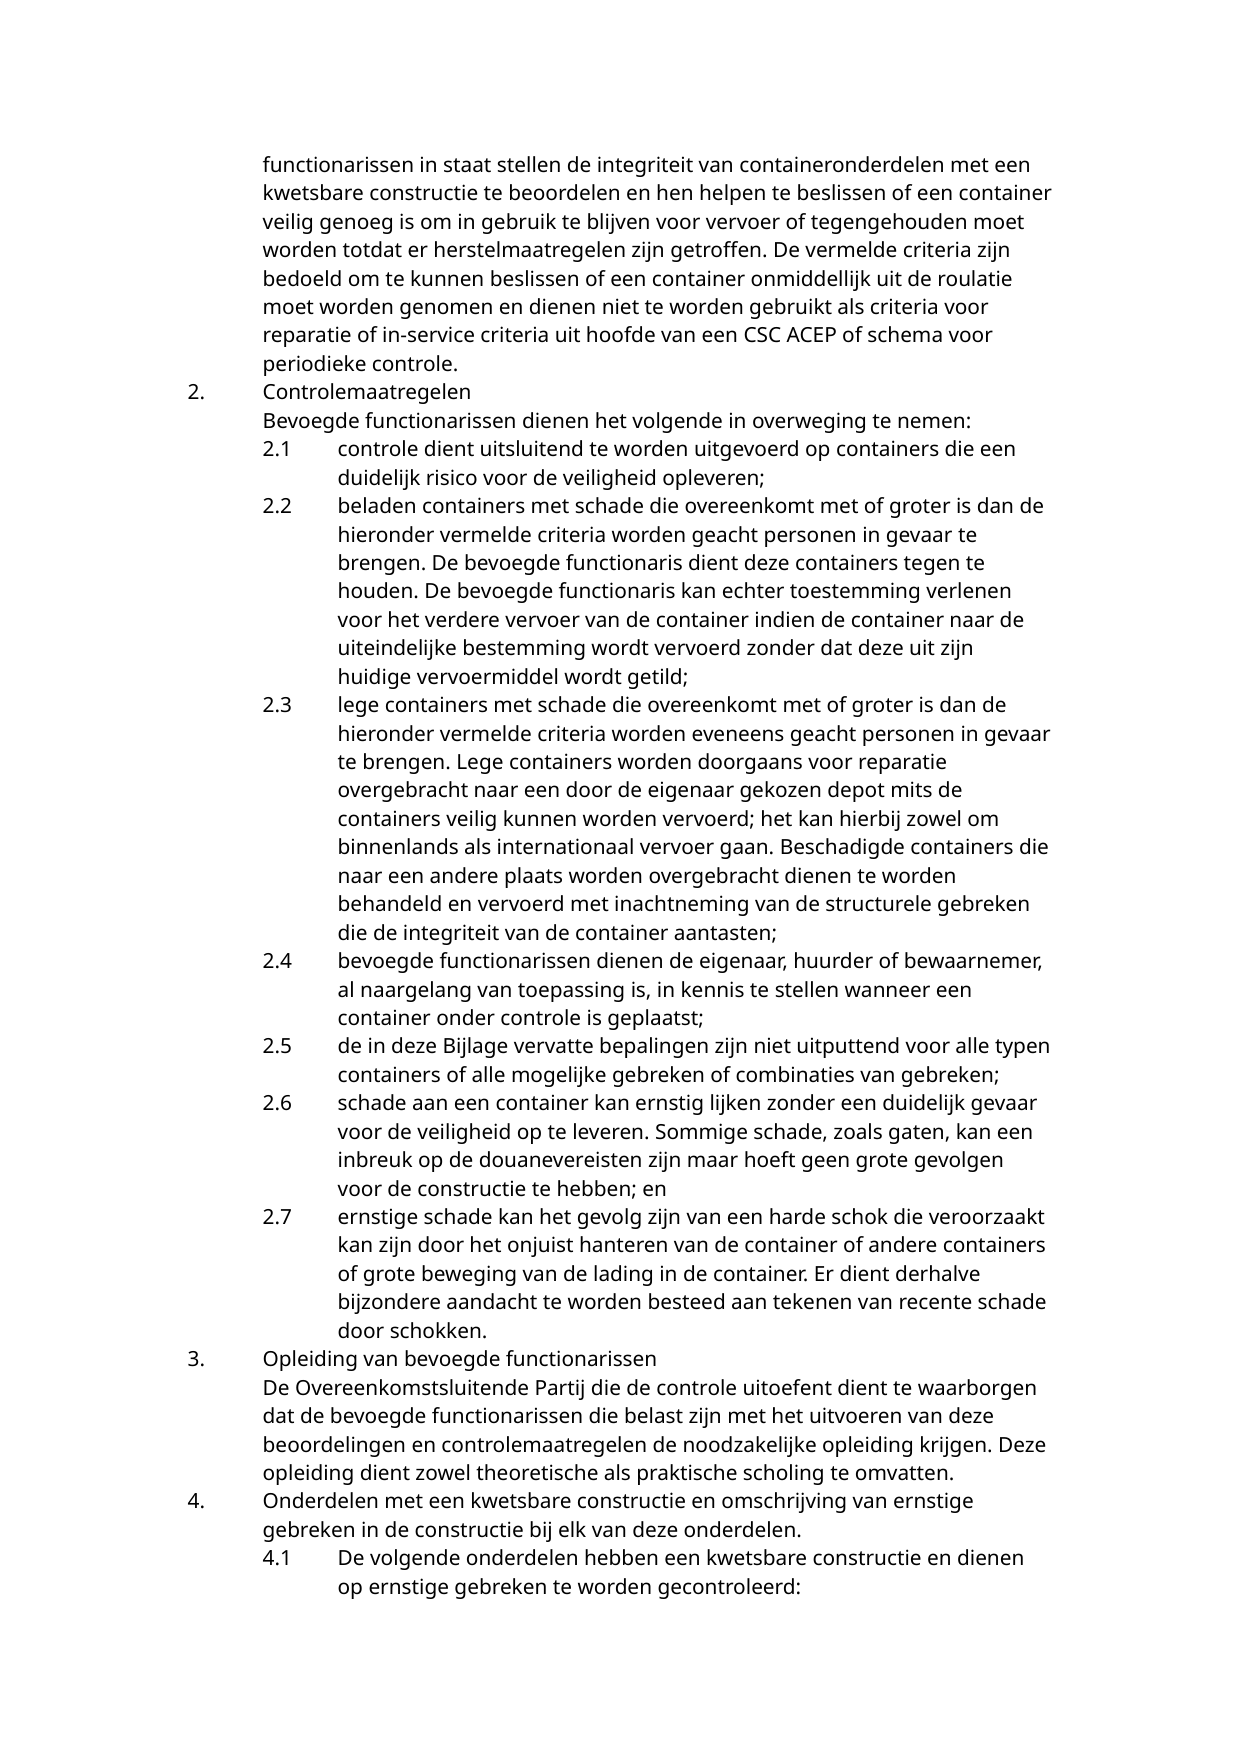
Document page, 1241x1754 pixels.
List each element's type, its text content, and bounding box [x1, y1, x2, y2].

list schade aan een container kan ernstig lijken zonder een duidelijk gevaar voor de veiligheid op te leveren. Sommige schade, zoals gaten, kan een inbreuk op de douanevereisten zijn maar hoeft geen grote gevolgen voor de constructie te hebben; en [262, 1088, 1053, 1202]
list functionarissen in staat stellen de integriteit van containeronderdelen met een kwetsbare constructie te beoordelen en hen helpen te beslissen of een container veilig genoeg is om in gebruik te blijven voor vervoer of tegengehouden moet worden totdat er herstelmaatregelen zijn getroffen. De vermelde criteria zijn bedoeld om te kunnen beslissen of een container onmiddellijk uit de roulatie moet worden genomen en dienen niet te worden gebruikt als criteria voor reparatie of in-service criteria uit hoofde van een CSC ACEP of schema voor periodieke controle. [187, 150, 1053, 377]
list controle dient uitsluitend te worden uitgevoerd op containers die een duidelijk risico voor de veiligheid opleveren; [262, 434, 1053, 491]
list bevoegde functionarissen dienen de eigenaar, huurder of bewaarnemer, al naargelang van toepassing is, in kennis te stellen wanneer een container onder controle is geplaatst; [262, 946, 1053, 1032]
list lege containers met schade die overeenkomt met of groter is dan de hieronder vermelde criteria worden eveneens geacht personen in gevaar te brengen. Lege containers worden doorgaans voor reparatie overgebracht naar een door de eigenaar gekozen depot mits de containers veilig kunnen worden vervoerd; het kan hierbij zowel om binnenlands als internationaal vervoer gaan. Beschadigde containers die naar een andere plaats worden overgebracht dienen te worden behandeld en vervoerd met inachtneming van de structurele gebreken die de integriteit van de container aantasten; [262, 690, 1053, 946]
list Bevoegde functionarissen dienen het volgende in overweging te nemen: [187, 406, 1053, 434]
list de in deze Bijlage vervatte bepalingen zijn niet uitputtend voor alle typen containers of alle mogelijke gebreken of combinaties van gebreken; [262, 1032, 1053, 1088]
list De Overeenkomstsluitende Partij die de controle uitoefent dient te waarborgen dat de bevoegde functionarissen die belast zijn met het uitvoeren van deze beoordelingen en controlemaatregelen de noodzakelijke opleiding krijgen. Deze opleiding dient zowel theoretische als praktische scholing te omvatten. [187, 1373, 1053, 1487]
list ernstige schade kan het gevolg zijn van een harde schok die veroorzaakt kan zijn door het onjuist hanteren van de container of andere containers of grote beweging van de lading in de container. Er dient derhalve bijzondere aandacht te worden besteed aan tekenen van recente schade door schokken. [262, 1202, 1053, 1344]
list beladen containers met schade die overeenkomt met of groter is dan de hieronder vermelde criteria worden geacht personen in gevaar te brengen. De bevoegde functionaris dient deze containers tegen te houden. De bevoegde functionaris kan echter toestemming verlenen voor het verdere vervoer van de container indien de container naar de uiteindelijke bestemming wordt vervoerd zonder dat deze uit zijn huidige vervoermiddel wordt getild; [262, 491, 1053, 690]
list Opleiding van bevoegde functionarissen [187, 1344, 1053, 1373]
list Onderdelen met een kwetsbare constructie en omschrijving van ernstige gebreken in de constructie bij elk van deze onderdelen. [187, 1487, 1053, 1543]
list Controlemaatregelen [187, 377, 1053, 406]
list De volgende onderdelen hebben een kwetsbare constructie en dienen op ernstige gebreken te worden gecontroleerd: [262, 1543, 1053, 1600]
